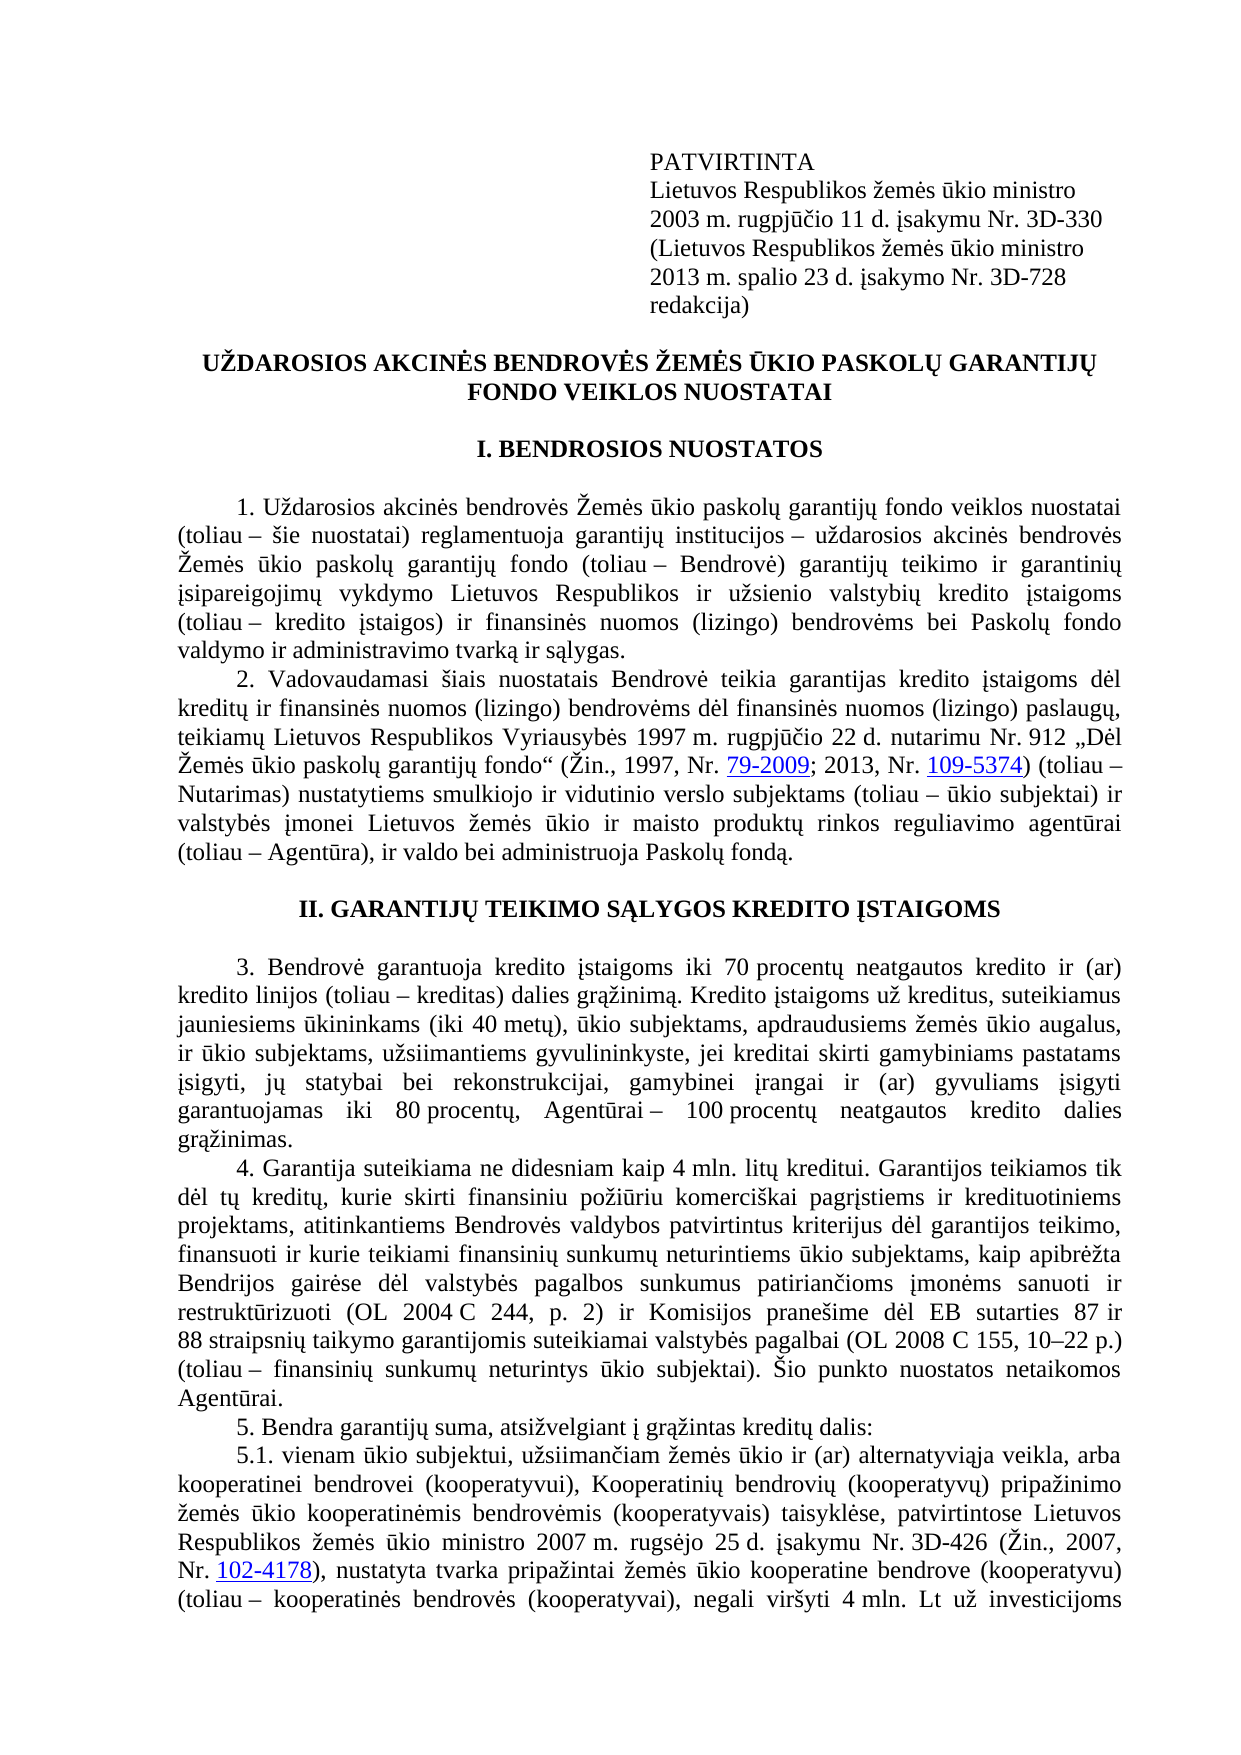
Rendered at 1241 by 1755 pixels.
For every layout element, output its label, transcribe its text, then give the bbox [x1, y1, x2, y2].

text 5. Bendra garantijų suma, atsižvelgiant į grąžintas kreditų dalis: [177, 1412, 1122, 1441]
text II. GARANTIJŲ TEIKIMO SĄLYGOS KREDITO ĮSTAIGOMS [177, 894, 1122, 923]
text 2013 m. spalio 23 d. įsakymo Nr. 3D-728 [649, 262, 1122, 291]
text 1. Uždarosios akcinės bendrovės Žemės ūkio paskolų garantijų fondo veiklos nuostatai (toliau – šie nuostatai) reglamentuoja garantijų institucijos – uždarosios akcinės bendrovės Žemės ūkio paskolų garantijų fondo (toliau – Bendrovė) garantijų teikimo ir garantinių įsipareigojimų vykdymo Lietuvos Respublikos ir užsienio valstybių kredito įstaigoms (toliau – kredito įstaigos) ir finansinės nuomos (lizingo) bendrovėms bei Paskolų fondo valdymo ir administravimo tvarką ir sąlygas. [177, 492, 1122, 664]
text 2. Vadovaudamasi šiais nuostatais Bendrovė teikia garantijas kredito įstaigoms dėl kreditų ir finansinės nuomos (lizingo) bendrovėms dėl finansinės nuomos (lizingo) paslaugų, teikiamų Lietuvos Respublikos Vyriausybės 1997 m. rugpjūčio 22 d. nutarimu Nr. 912 „Dėl Žemės ūkio paskolų garantijų fondo“ (Žin., 1997, Nr. 79-2009; 2013, Nr. 109-5374) (toliau – Nutarimas) nustatytiems smulkiojo ir vidutinio verslo subjektams (toliau – ūkio subjektai) ir valstybės įmonei Lietuvos žemės ūkio ir maisto produktų rinkos reguliavimo agentūrai (toliau – Agentūra), ir valdo bei administruoja Paskolų fondą. [177, 664, 1122, 866]
text UŽDAROSIOS AKCINĖS BENDROVĖS ŽEMĖS ŪKIO PASKOLŲ GARANTIJŲ FONDO VEIKLOS NUOSTATAI [177, 348, 1122, 406]
text PATVIRTINTA [649, 147, 1122, 176]
text 3. Bendrovė garantuoja kredito įstaigoms iki 70 procentų neatgautos kredito ir (ar) kredito linijos (toliau – kreditas) dalies grąžinimą. Kredito įstaigoms už kreditus, suteikiamus jauniesiems ūkininkams (iki 40 metų), ūkio subjektams, apdraudusiems žemės ūkio augalus, ir ūkio subjektams, užsiimantiems gyvulininkyste, jei kreditai skirti gamybiniams pastatams įsigyti, jų statybai bei rekonstrukcijai, gamybinei įrangai ir (ar) gyvuliams įsigyti garantuojamas iki 80 procentų, Agentūrai – 100 procentų neatgautos kredito dalies grąžinimas. [177, 952, 1122, 1153]
text (Lietuvos Respublikos žemės ūkio ministro [649, 233, 1122, 262]
text 5.1. vienam ūkio subjektui, užsiimančiam žemės ūkio ir (ar) alternatyviąja veikla, arba kooperatinei bendrovei (kooperatyvui), Kooperatinių bendrovių (kooperatyvų) pripažinimo žemės ūkio kooperatinėmis bendrovėmis (kooperatyvais) taisyklėse, patvirtintose Lietuvos Respublikos žemės ūkio ministro 2007 m. rugsėjo 25 d. įsakymu Nr. 3D-426 (Žin., 2007, Nr. 102-4178), nustatyta tvarka pripažintai žemės ūkio kooperatine bendrove (kooperatyvu) (toliau – kooperatinės bendrovės (kooperatyvai), negali viršyti 4 mln. Lt už investicijoms [177, 1441, 1122, 1613]
text I. BENDROSIOS NUOSTATOS [177, 434, 1122, 463]
text 4. Garantija suteikiama ne didesniam kaip 4 mln. litų kreditui. Garantijos teikiamos tik dėl tų kreditų, kurie skirti finansiniu požiūriu komerciškai pagrįstiems ir kredituotiniems projektams, atitinkantiems Bendrovės valdybos patvirtintus kriterijus dėl garantijos teikimo, finansuoti ir kurie teikiami finansinių sunkumų neturintiems ūkio subjektams, kaip apibrėžta Bendrijos gairėse dėl valstybės pagalbos sunkumus patiriančioms įmonėms sanuoti ir restruktūrizuoti (OL 2004 C 244, p. 2) ir Komisijos pranešime dėl EB sutarties 87 ir 88 straipsnių taikymo garantijomis suteikiamai valstybės pagalbai (OL 2008 C 155, 10–22 p.) (toliau – finansinių sunkumų neturintys ūkio subjektai). Šio punkto nuostatos netaikomos Agentūrai. [177, 1153, 1122, 1412]
text Lietuvos Respublikos žemės ūkio ministro [649, 176, 1122, 204]
text redakcija) [649, 291, 1122, 319]
text 2003 m. rugpjūčio 11 d. įsakymu Nr. 3D-330 [649, 204, 1122, 233]
